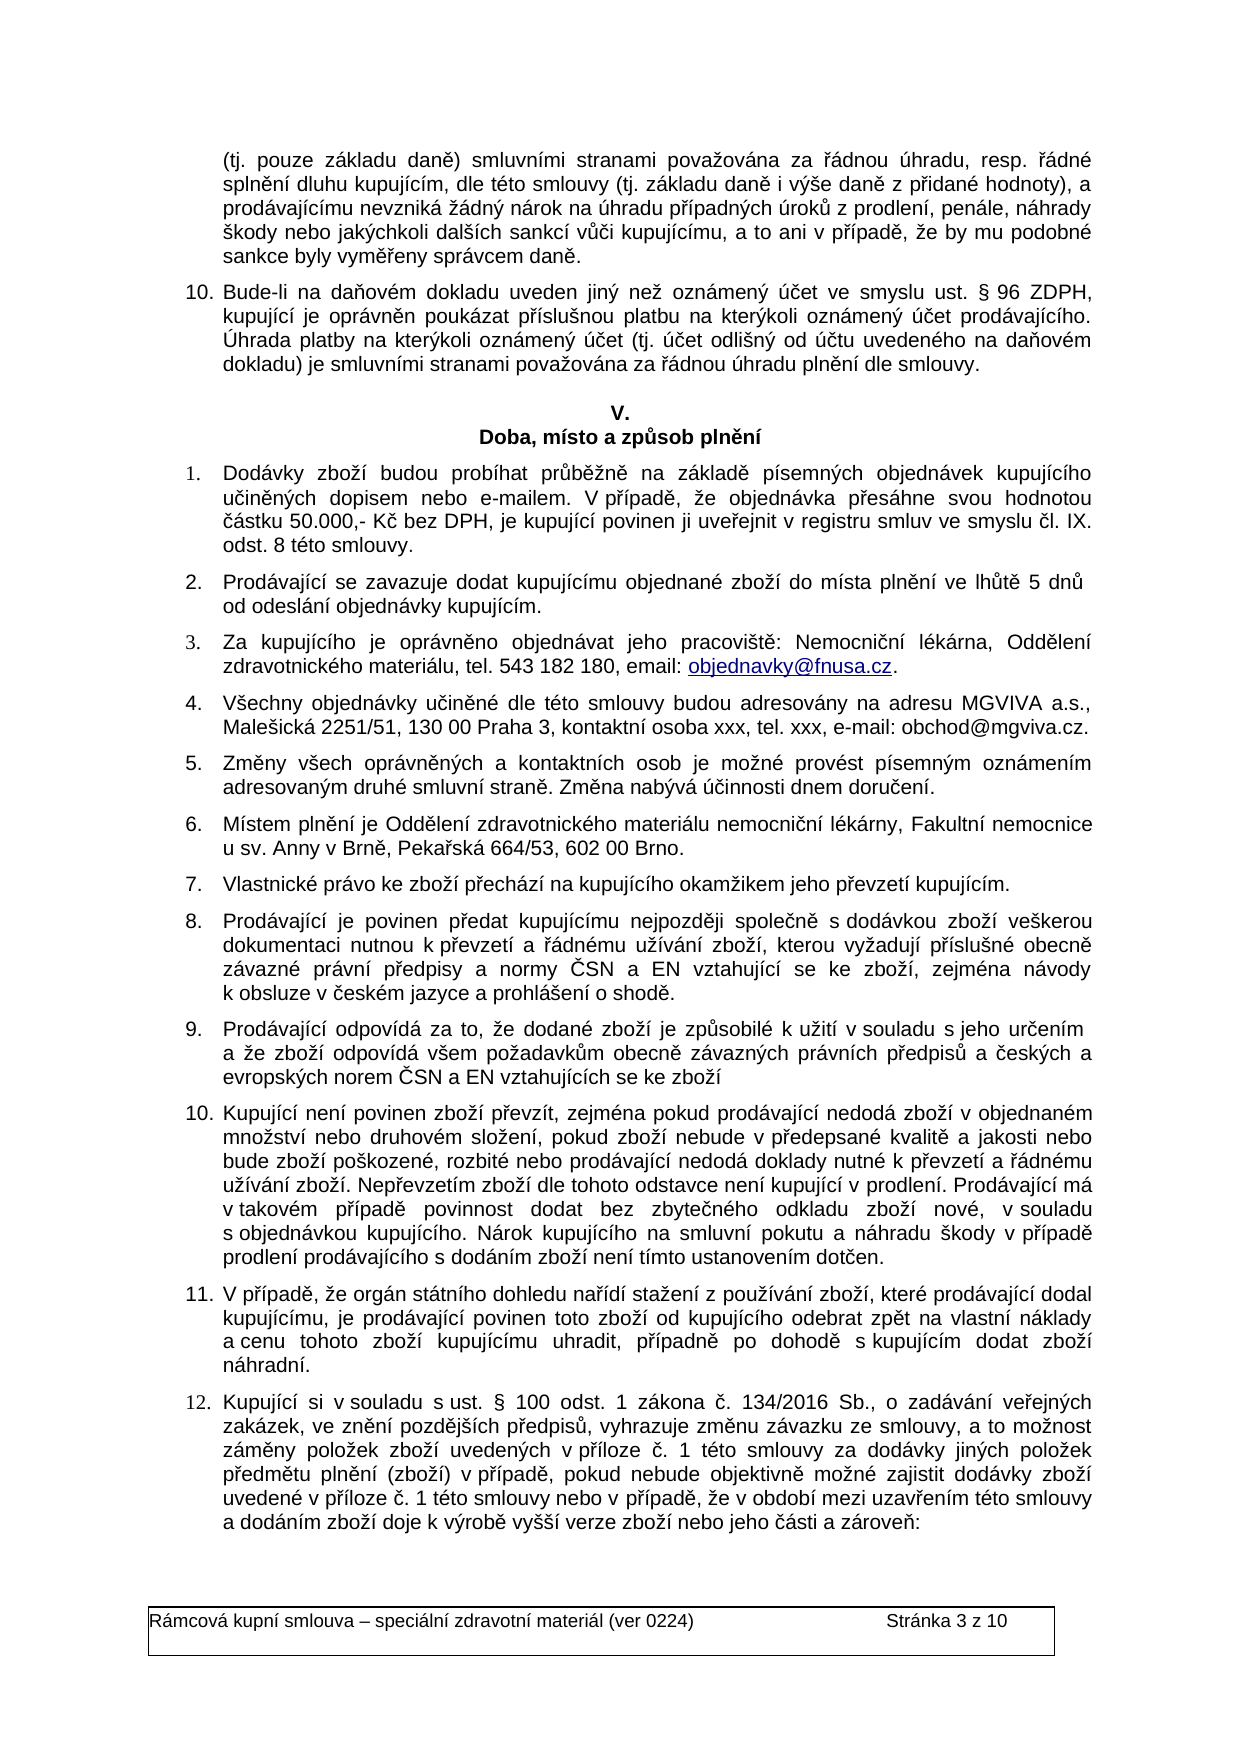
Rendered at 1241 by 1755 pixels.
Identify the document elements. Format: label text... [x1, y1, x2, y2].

list Prodávající odpovídá za to, že dodané zboží je způsobilé k užití v souladu s jeho určením a že zboží odpovídá všem požadavkům obecně závazných právních předpisů a českých a evropských norem ČSN a EN vztahujících se ke zboží [185, 1017, 1093, 1089]
list Vlastnické právo ke zboží přechází na kupujícího okamžikem jeho převzetí kupujícím. [185, 872, 1093, 896]
list Kupující není povinen zboží převzít, zejména pokud prodávající nedodá zboží v objednaném množství nebo druhovém složení, pokud zboží nebude v předepsané kvalitě a jakosti nebo bude zboží poškozené, rozbité nebo prodávající nedodá doklady nutné k převzetí a řádnému užívání zboží. Nepřevzetím zboží dle tohoto odstavce není kupující v prodlení. Prodávající má v takovém případě povinnost dodat bez zbytečného odkladu zboží nové, v souladu s objednávkou kupujícího. Nárok kupujícího na smluvní pokutu a náhradu škody v případě prodlení prodávajícího s dodáním zboží není tímto ustanovením dotčen. [185, 1101, 1093, 1269]
list Prodávající je povinen předat kupujícímu nejpozději společně s dodávkou zboží veškerou dokumentaci nutnou k převzetí a řádnému užívání zboží, kterou vyžadují příslušné obecně závazné právní předpisy a normy ČSN a EN vztahující se ke zboží, zejména návody k obsluze v českém jazyce a prohlášení o shodě. [185, 908, 1093, 1004]
text V. [148, 401, 1093, 425]
list Za kupujícího je oprávněno objednávat jeho pracoviště: Nemocniční lékárna, Oddělení zdravotnického materiálu, tel. 543 182 180, email: objednavky@fnusa.cz. [185, 630, 1093, 678]
list Kupující si v souladu s ust. § 100 odst. 1 zákona č. 134/2016 Sb., o zadávání veřejných zakázek, ve znění pozdějších předpisů, vyhrazuje změnu závazku ze smlouvy, a to možnost záměny položek zboží uvedených v příloze č. 1 této smlouvy za dodávky jiných položek předmětu plnění (zboží) v případě, pokud nebude objektivně možné zajistit dodávky zboží uvedené v příloze č. 1 této smlouvy nebo v případě, že v období mezi uzavřením této smlouvy a dodáním zboží doje k výrobě vyšší verze zboží nebo jeho části a zároveň: [185, 1390, 1093, 1534]
list Změny všech oprávněných a kontaktních osob je možné provést písemným oznámením adresovaným druhé smluvní straně. Změna nabývá účinnosti dnem doručení. [185, 751, 1093, 799]
subtitle Doba, místo a způsob plnění [148, 425, 1093, 449]
list Bude-li na daňovém dokladu uveden jiný než oznámený účet ve smyslu ust. § 96 ZDPH, kupující je oprávněn poukázat příslušnou platbu na kterýkoli oznámený účet prodávajícího. Úhrada platby na kterýkoli oznámený účet (tj. účet odlišný od účtu uvedeného na daňovém dokladu) je smluvními stranami považována za řádnou úhradu plnění dle smlouvy. [185, 280, 1093, 376]
list Prodávající se zavazuje dodat kupujícímu objednané zboží do místa plnění ve lhůtě 5 dnů od odeslání objednávky kupujícím. [185, 570, 1093, 618]
list Místem plnění je Oddělení zdravotnického materiálu nemocniční lékárny, Fakultní nemocnice u sv. Anny v Brně, Pekařská 664/53, 602 00 Brno. [185, 812, 1093, 859]
list Dodávky zboží budou probíhat průběžně na základě písemných objednávek kupujícího učiněných dopisem nebo e-mailem. V případě, že objednávka přesáhne svou hodnotou částku 50.000,- Kč bez DPH, je kupující povinen ji uveřejnit v registru smluv ve smyslu čl. IX. odst. 8 této smlouvy. [185, 461, 1093, 557]
list V případě, že orgán státního dohledu nařídí stažení z používání zboží, které prodávající dodal kupujícímu, je prodávající povinen toto zboží od kupujícího odebrat zpět na vlastní náklady a cenu tohoto zboží kupujícímu uhradit, případně po dohodě s kupujícím dodat zboží náhradní. [185, 1281, 1093, 1377]
list (tj. pouze základu daně) smluvními stranami považována za řádnou úhradu, resp. řádné splnění dluhu kupujícím, dle této smlouvy (tj. základu daně i výše daně z přidané hodnoty), a prodávajícímu nevzniká žádný nárok na úhradu případných úroků z prodlení, penále, náhrady škody nebo jakýchkoli dalších sankcí vůči kupujícímu, a to ani v případě, že by mu podobné sankce byly vyměřeny správcem daně. [185, 148, 1093, 267]
list Všechny objednávky učiněné dle této smlouvy budou adresovány na adresu MGVIVA a.s., Malešická 2251/51, 130 00 Praha 3, kontaktní osoba xxx, tel. xxx, e-mail: obchod@mgviva.cz. [185, 691, 1093, 739]
